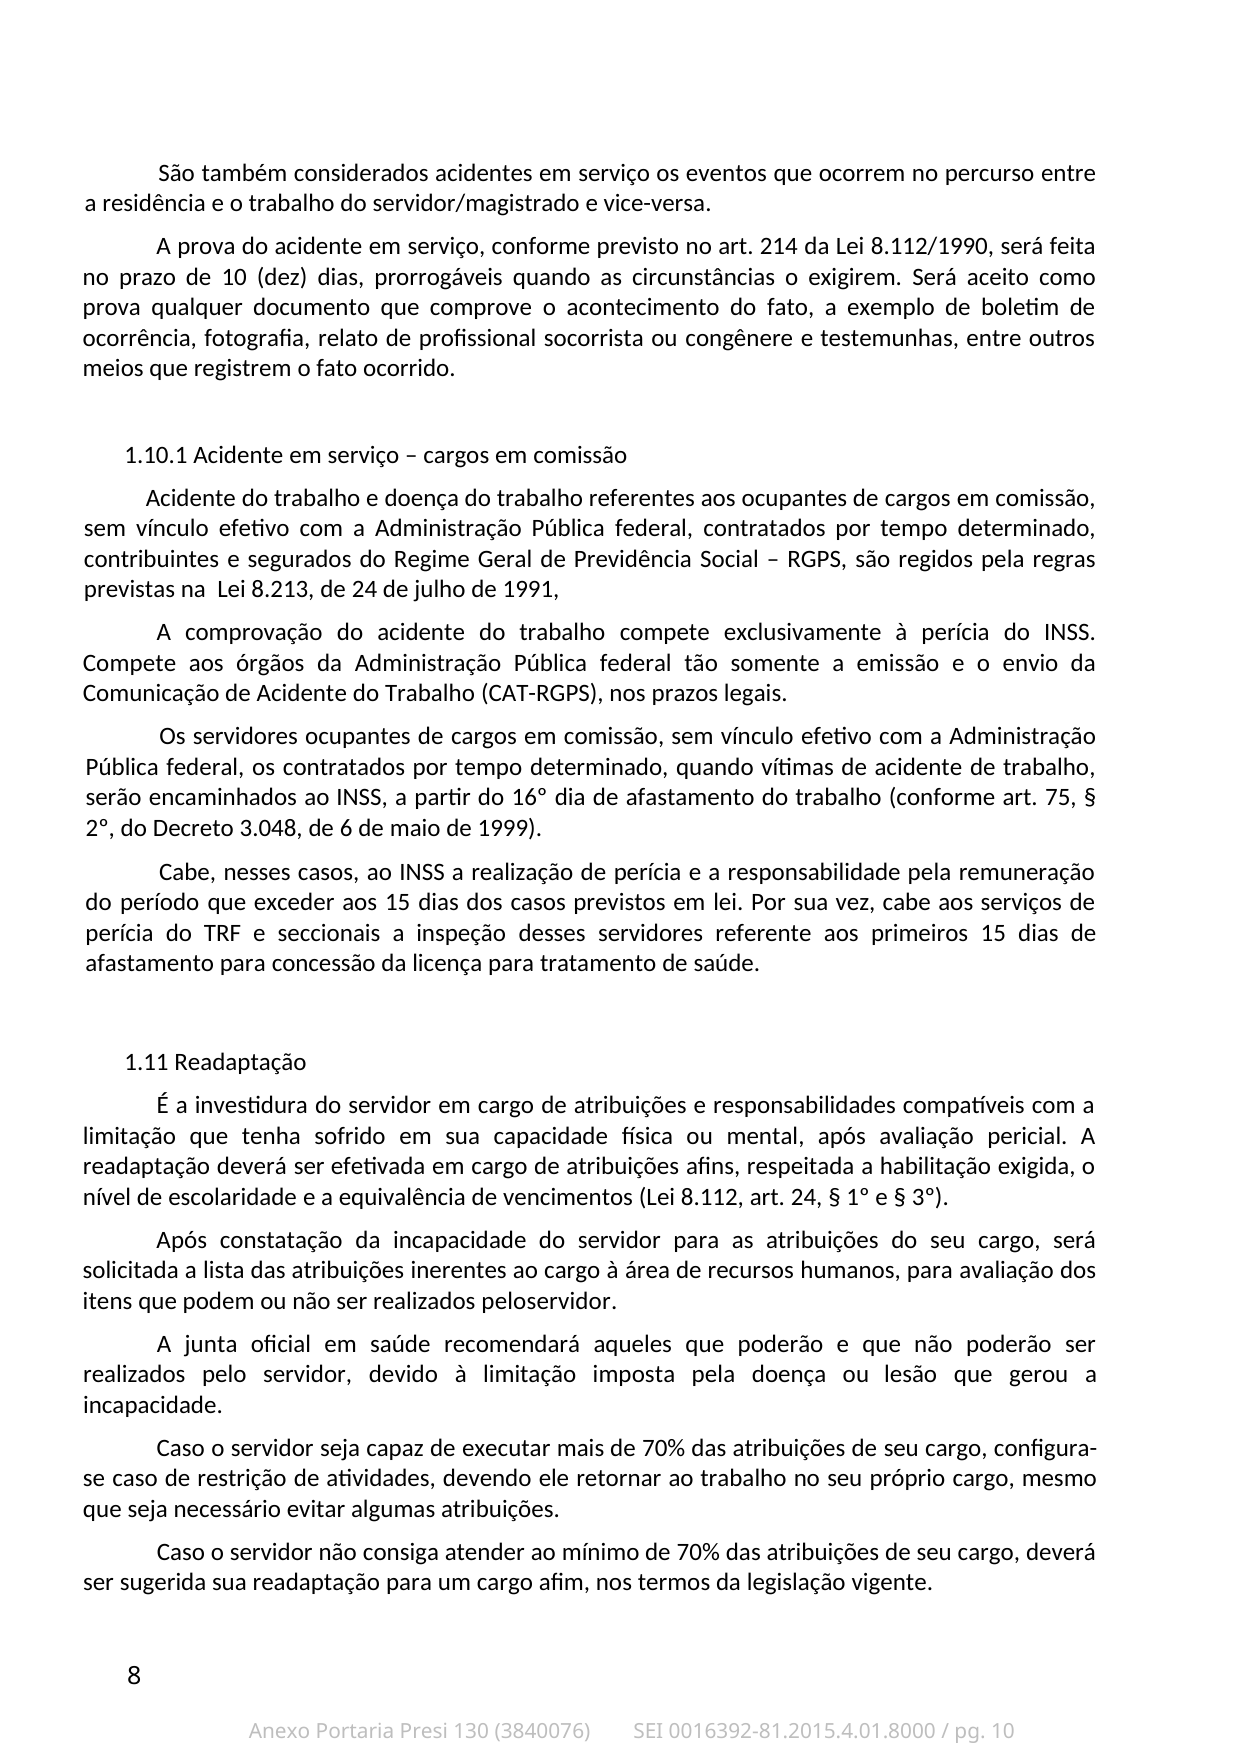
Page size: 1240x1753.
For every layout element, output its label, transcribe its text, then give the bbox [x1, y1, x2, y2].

text Compete aos órgãos da Administração Pública federal tão somente a emissão e o envio da [83, 647, 1231, 677]
text realizados pelo servidor, devido à limitação imposta pela doença ou lesão que gerou a [83, 1358, 1231, 1389]
text serão encaminhados ao INSS, a partir do 16º dia de afastamento do trabalho (conforme art. 75, § [85, 781, 1231, 812]
text Caso o servidor seja capaz de executar mais de 70% das atribuições de seu cargo, configura- [156, 1432, 1231, 1462]
text Após constatação da incapacidade do servidor para as atribuições do seu cargo, será [156, 1224, 1231, 1254]
text SEI 0016392-81.2015.4.01.8000 / pg. 10 [633, 1720, 1048, 1743]
text 1.11 Readaptação [124, 1046, 326, 1076]
text nível de escolaridade e a equivalência de vencimentos (Lei 8.112, art. 24, § 1º e § 3º). [83, 1181, 1231, 1211]
text itens que podem ou não ser realizados peloservidor. [82, 1285, 1231, 1315]
text A prova do acidente em serviço, conforme previsto no art. 214 da Lei 8.112/1990, será feita [156, 230, 1231, 261]
text ocorrência, fotografia, relato de profissional socorrista ou congênere e testemunhas, entre outros [82, 322, 1231, 352]
text meios que registrem o fato ocorrido. [82, 352, 1231, 383]
text contribuintes e segurados do Regime Geral de Previdência Social – RGPS, são regidos pela regras [84, 543, 1231, 573]
text que seja necessário evitar algumas atribuições. [83, 1493, 1231, 1523]
text perícia do TRF e seccionais a inspeção desses servidores referente aos primeiros 15 dias de [85, 917, 1231, 947]
text afastamento para concessão da licença para tratamento de saúde. [85, 947, 1231, 978]
text A junta oficial em saúde recomendará aqueles que poderão e que não poderão ser [157, 1328, 1231, 1358]
text readaptação deverá ser efetivada em cargo de atribuições afins, respeitada a habilitação exigida, o [83, 1150, 1231, 1181]
text Comunicação de Acidente do Trabalho (CAT-RGPS), nos prazos legais. [83, 677, 1231, 708]
text Anexo Portaria Presi 130 (3840076) [248, 1720, 613, 1743]
text no prazo de 10 (dez) dias, prorrogáveis quando as circunstâncias o exigirem. Será aceito como [82, 261, 1231, 291]
text se caso de restrição de atividades, devendo ele retornar ao trabalho no seu próprio cargo, mesmo [83, 1462, 1231, 1493]
text A comprovação do acidente do trabalho compete exclusivamente à perícia do INSS. [156, 616, 1231, 647]
text incapacidade. [83, 1389, 1231, 1419]
text solicitada a lista das atribuições inerentes ao cargo à área de recursos humanos, para avaliação dos [82, 1254, 1231, 1285]
text Pública federal, os contratados por tempo determinado, quando vítimas de acidente de trabalho, [85, 751, 1231, 781]
text 1.10.1 Acidente em serviço – cargos em comissão [124, 439, 684, 469]
text Caso o servidor não consiga atender ao mínimo de 70% das atribuições de seu cargo, deverá [157, 1536, 1231, 1566]
text ser sugerida sua readaptação para um cargo afim, nos termos da legislação vigente. [83, 1566, 1231, 1597]
text Cabe, nesses casos, ao INSS a realização de perícia e a responsabilidade pela remuneração [159, 856, 1231, 886]
text a residência e o trabalho do servidor/magistrado e vice-versa. [84, 187, 1231, 218]
text Acidente do trabalho e doença do trabalho referentes aos ocupantes de cargos em comissão, [146, 482, 1231, 512]
text É a investidura do servidor em cargo de atribuições e responsabilidades compatíveis com a [156, 1089, 1231, 1120]
text Os servidores ocupantes de cargos em comissão, sem vínculo efetivo com a Administração [159, 720, 1231, 751]
text prova qualquer documento que comprove o acontecimento do fato, a exemplo de boletim de [82, 291, 1231, 322]
text 8 [127, 1660, 160, 1691]
text São também considerados acidentes em serviço os eventos que ocorrem no percurso entre [158, 157, 1231, 187]
text limitação que tenha sofrido em sua capacidade física ou mental, após avaliação pericial. A [83, 1120, 1231, 1150]
text 2º, do Decreto 3.048, de 6 de maio de 1999). [85, 812, 1231, 842]
text sem vínculo efetivo com a Administração Pública federal, contratados por tempo determinado, [84, 512, 1231, 543]
text previstas na Lei 8.213, de 24 de julho de 1991, [84, 573, 1231, 604]
text do período que exceder aos 15 dias dos casos previstos em lei. Por sua vez, cabe aos serviços de [85, 886, 1231, 917]
